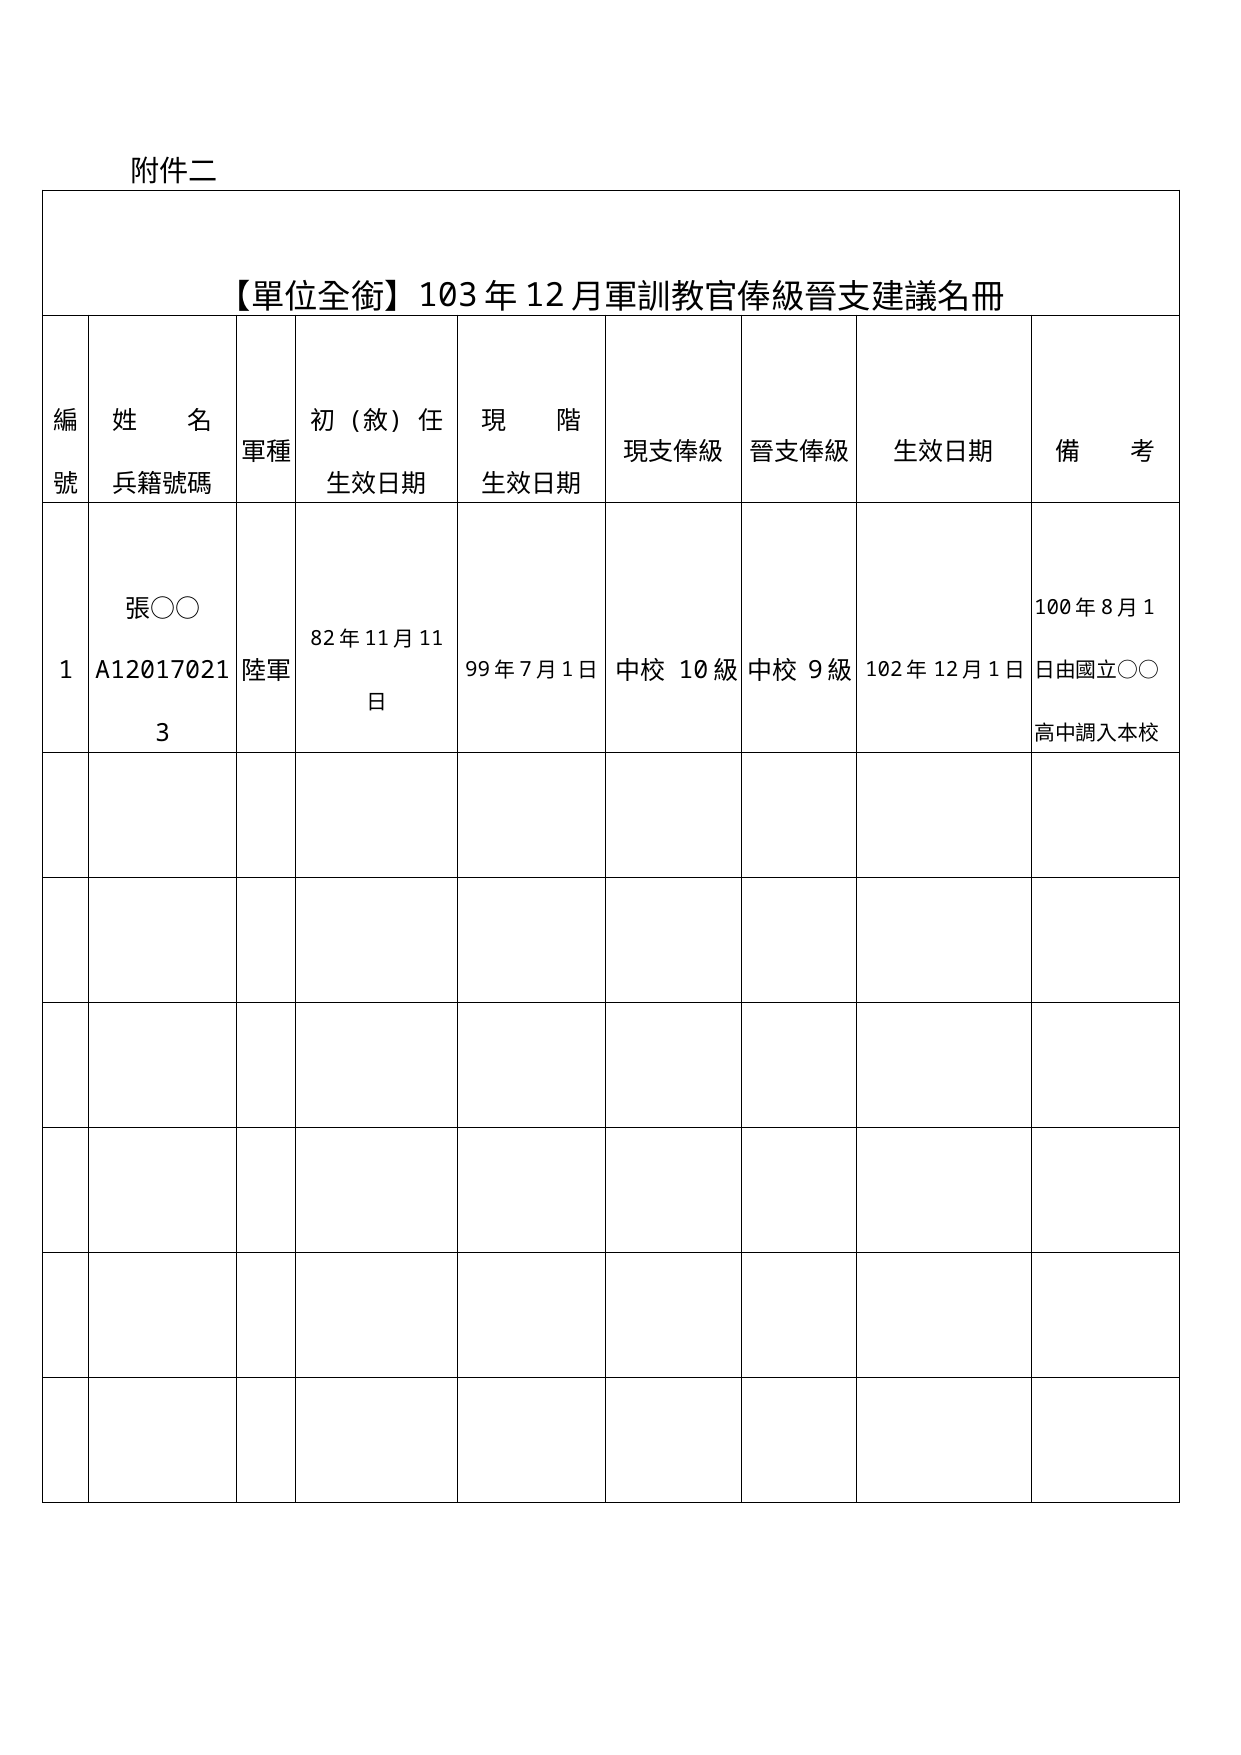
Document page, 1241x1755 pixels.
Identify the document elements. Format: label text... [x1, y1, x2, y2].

table_cell 姓 名 兵籍號碼 [89, 316, 236, 502]
table_cell 初 (敘) 任 生效日期 [296, 316, 457, 502]
table_cell [674, 1128, 741, 1252]
table_cell [742, 1128, 804, 1252]
table_cell 1 [43, 503, 88, 752]
table_cell [930, 1128, 1031, 1252]
table_cell 99年7月1日 [458, 503, 605, 752]
table_cell [237, 878, 295, 1002]
table_cell [43, 1253, 88, 1377]
table_cell [458, 1253, 605, 1377]
table_cell [606, 1003, 674, 1127]
table_cell [742, 1253, 804, 1377]
table_cell [43, 1128, 88, 1252]
table_cell [237, 1253, 295, 1377]
text 附件二 [130, 127, 1125, 189]
table_cell [742, 1378, 804, 1502]
table_cell [89, 1003, 236, 1127]
table_cell 100年8月1日由國立○○高中調入本校 [1032, 503, 1179, 752]
table_cell [804, 1128, 856, 1252]
table_cell [804, 878, 856, 1002]
table_cell [237, 753, 295, 877]
table_cell [89, 878, 236, 1002]
table_cell [43, 753, 88, 877]
table_cell [804, 753, 856, 877]
table_cell 10級 [674, 503, 741, 752]
table_cell [857, 1253, 930, 1377]
table_cell [296, 878, 457, 1002]
table_cell [296, 1378, 457, 1502]
table_cell 軍種 [237, 316, 295, 502]
table_cell [1032, 1128, 1179, 1252]
table_cell 備 考 [1032, 316, 1179, 502]
table_cell [674, 878, 741, 1002]
table_cell [674, 1003, 741, 1127]
table_cell [857, 1128, 930, 1252]
table_cell [458, 1378, 605, 1502]
table_cell [742, 1003, 804, 1127]
table_cell 編號 [43, 316, 88, 502]
table_cell [89, 1128, 236, 1252]
table_cell [606, 1253, 674, 1377]
table_cell [458, 1128, 605, 1252]
table_cell [237, 1003, 295, 1127]
table_cell 陸軍 [237, 503, 295, 752]
table_cell [930, 878, 1031, 1002]
table_cell [1032, 1253, 1179, 1377]
table_cell 82年11月11日 [296, 503, 457, 752]
table_cell [930, 1003, 1031, 1127]
table_cell [930, 1253, 1031, 1377]
table_cell [296, 1003, 457, 1127]
table_cell [606, 1128, 674, 1252]
table_cell [606, 878, 674, 1002]
table_cell [43, 1378, 88, 1502]
table_cell [804, 1378, 856, 1502]
table_cell [458, 1003, 605, 1127]
table_cell 12月1日 [930, 503, 1031, 752]
table_cell [606, 753, 674, 877]
table_header 【單位全銜】103年12月軍訓教官俸級晉支建議名冊 [43, 191, 1179, 314]
table_cell [296, 1128, 457, 1252]
table_cell [89, 1378, 236, 1502]
table_cell [857, 1003, 930, 1127]
table_cell [857, 753, 930, 877]
table_cell [89, 753, 236, 877]
table_cell 中校 [742, 503, 804, 752]
table_cell [674, 1253, 741, 1377]
table_cell 晉支俸級 [742, 316, 856, 502]
table_cell [606, 1378, 674, 1502]
table_cell [804, 1253, 856, 1377]
table_cell [296, 1253, 457, 1377]
table_cell [1032, 1003, 1179, 1127]
table_cell [1032, 878, 1179, 1002]
table_cell [1032, 753, 1179, 877]
table_cell 9級 [804, 503, 856, 752]
table_cell [1032, 1378, 1179, 1502]
table_cell [237, 1128, 295, 1252]
table_cell 現 階 生效日期 [458, 316, 605, 502]
table_cell 現支俸級 [606, 316, 741, 502]
table_cell [674, 753, 741, 877]
table_cell 張○○ A120170213 [89, 503, 236, 752]
table_cell 102年 [857, 503, 930, 752]
table_cell [296, 753, 457, 877]
table_cell 生效日期 [857, 316, 1031, 502]
table_cell [742, 878, 804, 1002]
table_cell [857, 1378, 930, 1502]
table_cell [674, 1378, 741, 1502]
table_cell [458, 753, 605, 877]
table_cell 中校 [606, 503, 674, 752]
table_cell [857, 878, 930, 1002]
table_cell [89, 1253, 236, 1377]
table_cell [930, 753, 1031, 877]
table_cell [930, 1378, 1031, 1502]
table_cell [804, 1003, 856, 1127]
table_cell [458, 878, 605, 1002]
table_cell [237, 1378, 295, 1502]
table_cell [43, 878, 88, 1002]
table_cell [43, 1003, 88, 1127]
table_cell [742, 753, 804, 877]
